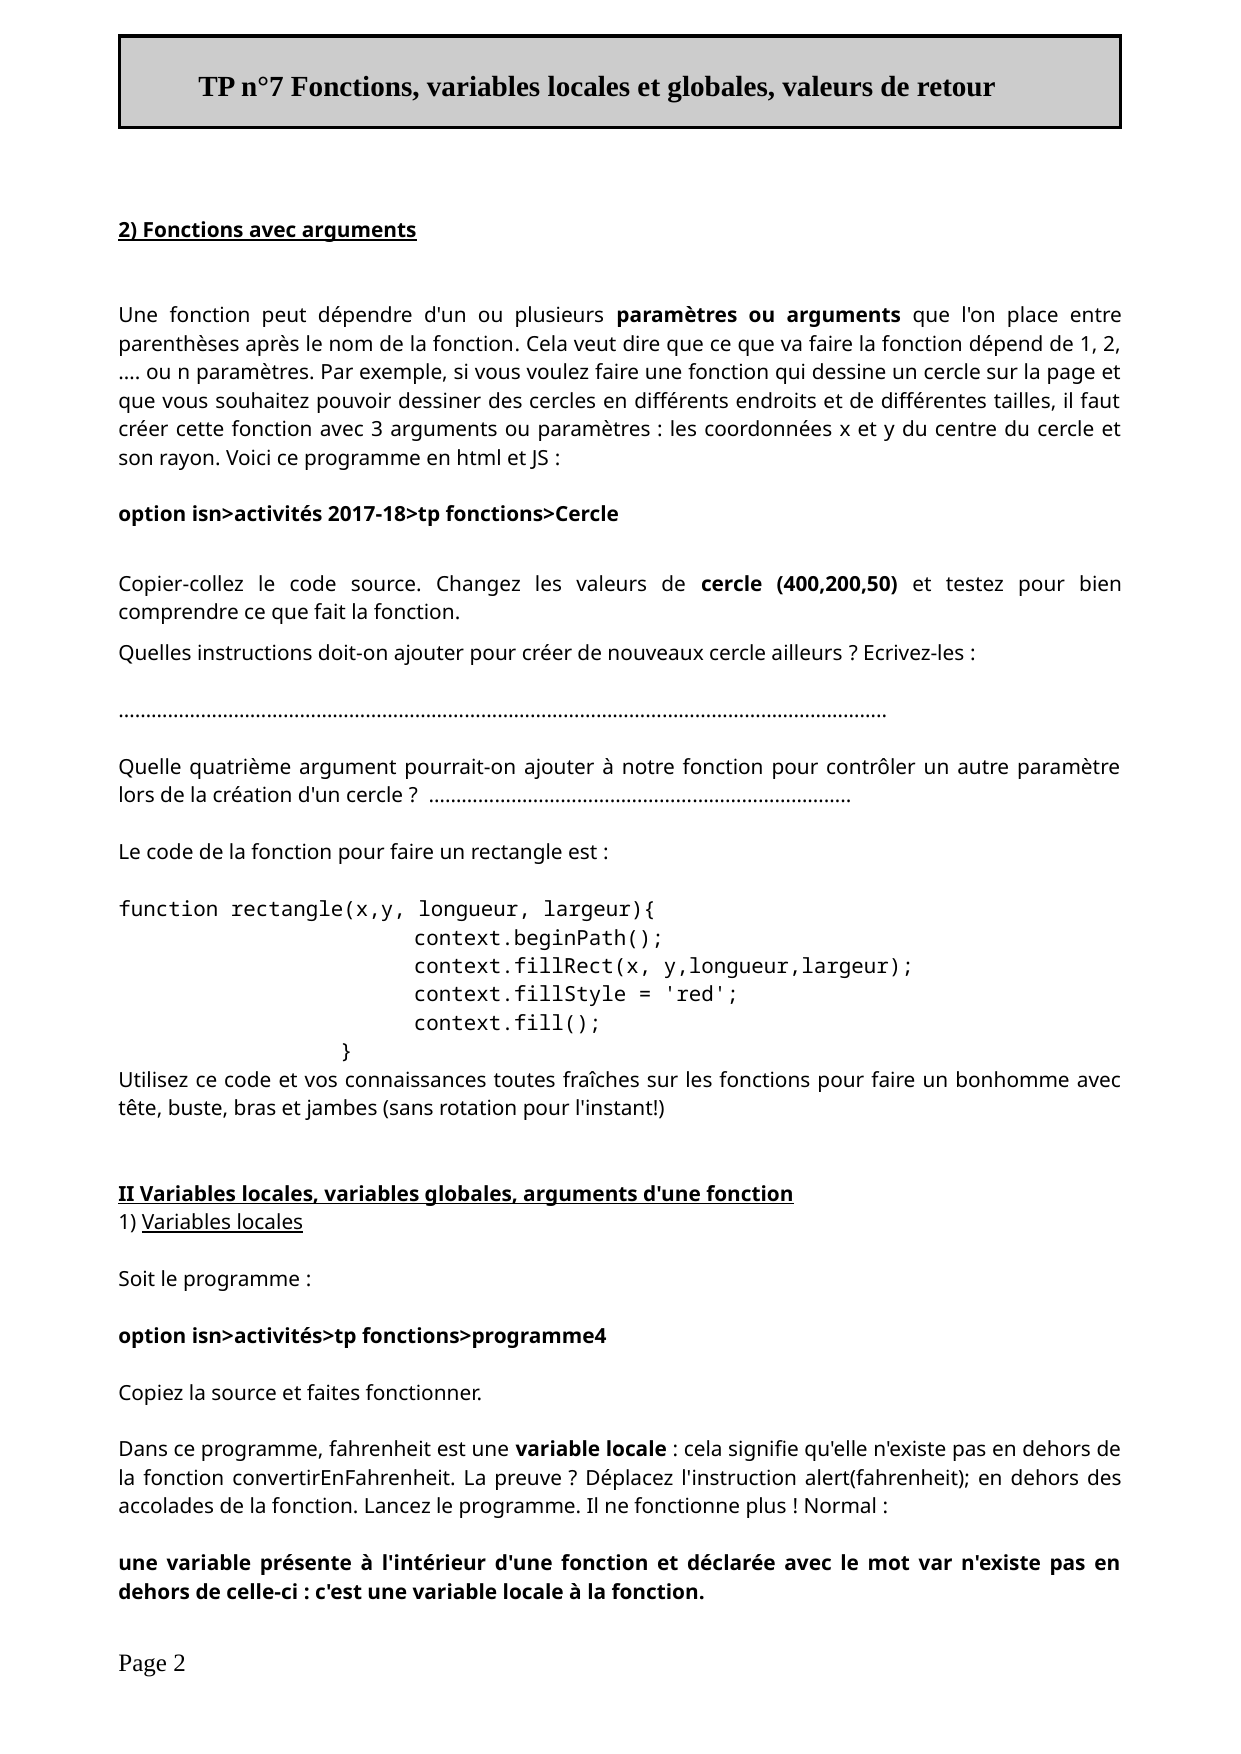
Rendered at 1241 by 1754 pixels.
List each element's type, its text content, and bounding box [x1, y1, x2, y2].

text option isn>activités>tp fonctions>programme4 [118, 1321, 1122, 1349]
text context.fillRect(x, y,longueur,largeur); [118, 951, 1122, 979]
text context.beginPath(); [118, 923, 1122, 951]
text 1) Variables locales [118, 1207, 1122, 1236]
text ………………………………………………………………………………………………………………………….. [118, 695, 1122, 724]
text Soit le programme : [118, 1264, 1122, 1292]
text Une fonction peut dépendre d'un ou plusieurs paramètres ou arguments que l'on place entre parenthèses après le nom de la fonction. Cela veut dire que ce que va faire la fonction dépend de 1, 2, …. ou n paramètres. Par exemple, si vous voulez faire une fonction qui dessine un cercle sur la page et que vous souhaitez pouvoir dessiner des cercles en différents endroits et de différentes tailles, il faut créer cette fonction avec 3 arguments ou paramètres : les coordonnées x et y du centre du cercle et son rayon. Voici ce programme en html et JS : [118, 301, 1122, 471]
text Dans ce programme, fahrenheit est une variable locale : cela signifie qu'elle n'existe pas en dehors de la fonction convertirEnFahrenheit. La preuve ? Déplacez l'instruction alert(fahrenheit); en dehors des accolades de la fonction. Lancez le programme. Il ne fonctionne plus ! Normal : [118, 1434, 1122, 1520]
text Utilisez ce code et vos connaissances toutes fraîches sur les fonctions pour faire un bonhomme avec tête, buste, bras et jambes (sans rotation pour l'instant!) [118, 1065, 1122, 1122]
text function rectangle(x,y, longueur, largeur){ [118, 894, 1122, 923]
text context.fillStyle = 'red'; [118, 979, 1122, 1008]
text Copiez la source et faites fonctionner. [118, 1378, 1122, 1406]
text context.fill(); [118, 1008, 1122, 1036]
text une variable présente à l'intérieur d'une fonction et déclarée avec le mot var n'existe pas en dehors de celle-ci : c'est une variable locale à la fonction. [118, 1548, 1122, 1605]
text Quelles instructions doit-on ajouter pour créer de nouveaux cercle ailleurs ? Ecrivez-les : [118, 638, 1122, 667]
text Quelle quatrième argument pourrait-on ajouter à notre fonction pour contrôler un autre paramètre lors de la création d'un cercle ? ………………………………………………………………….. [118, 752, 1122, 809]
text Copier-collez le code source. Changez les valeurs de cercle (400,200,50) et testez pour bien comprendre ce que fait la fonction. [118, 569, 1122, 626]
text II Variables locales, variables globales, arguments d'une fonction [118, 1179, 1122, 1207]
text Le code de la fonction pour faire un rectangle est : [118, 837, 1122, 866]
text 2) Fonctions avec arguments [118, 215, 1122, 244]
text option isn>activités 2017-18>tp fonctions>Cercle [118, 499, 1122, 528]
text } [118, 1036, 1122, 1065]
